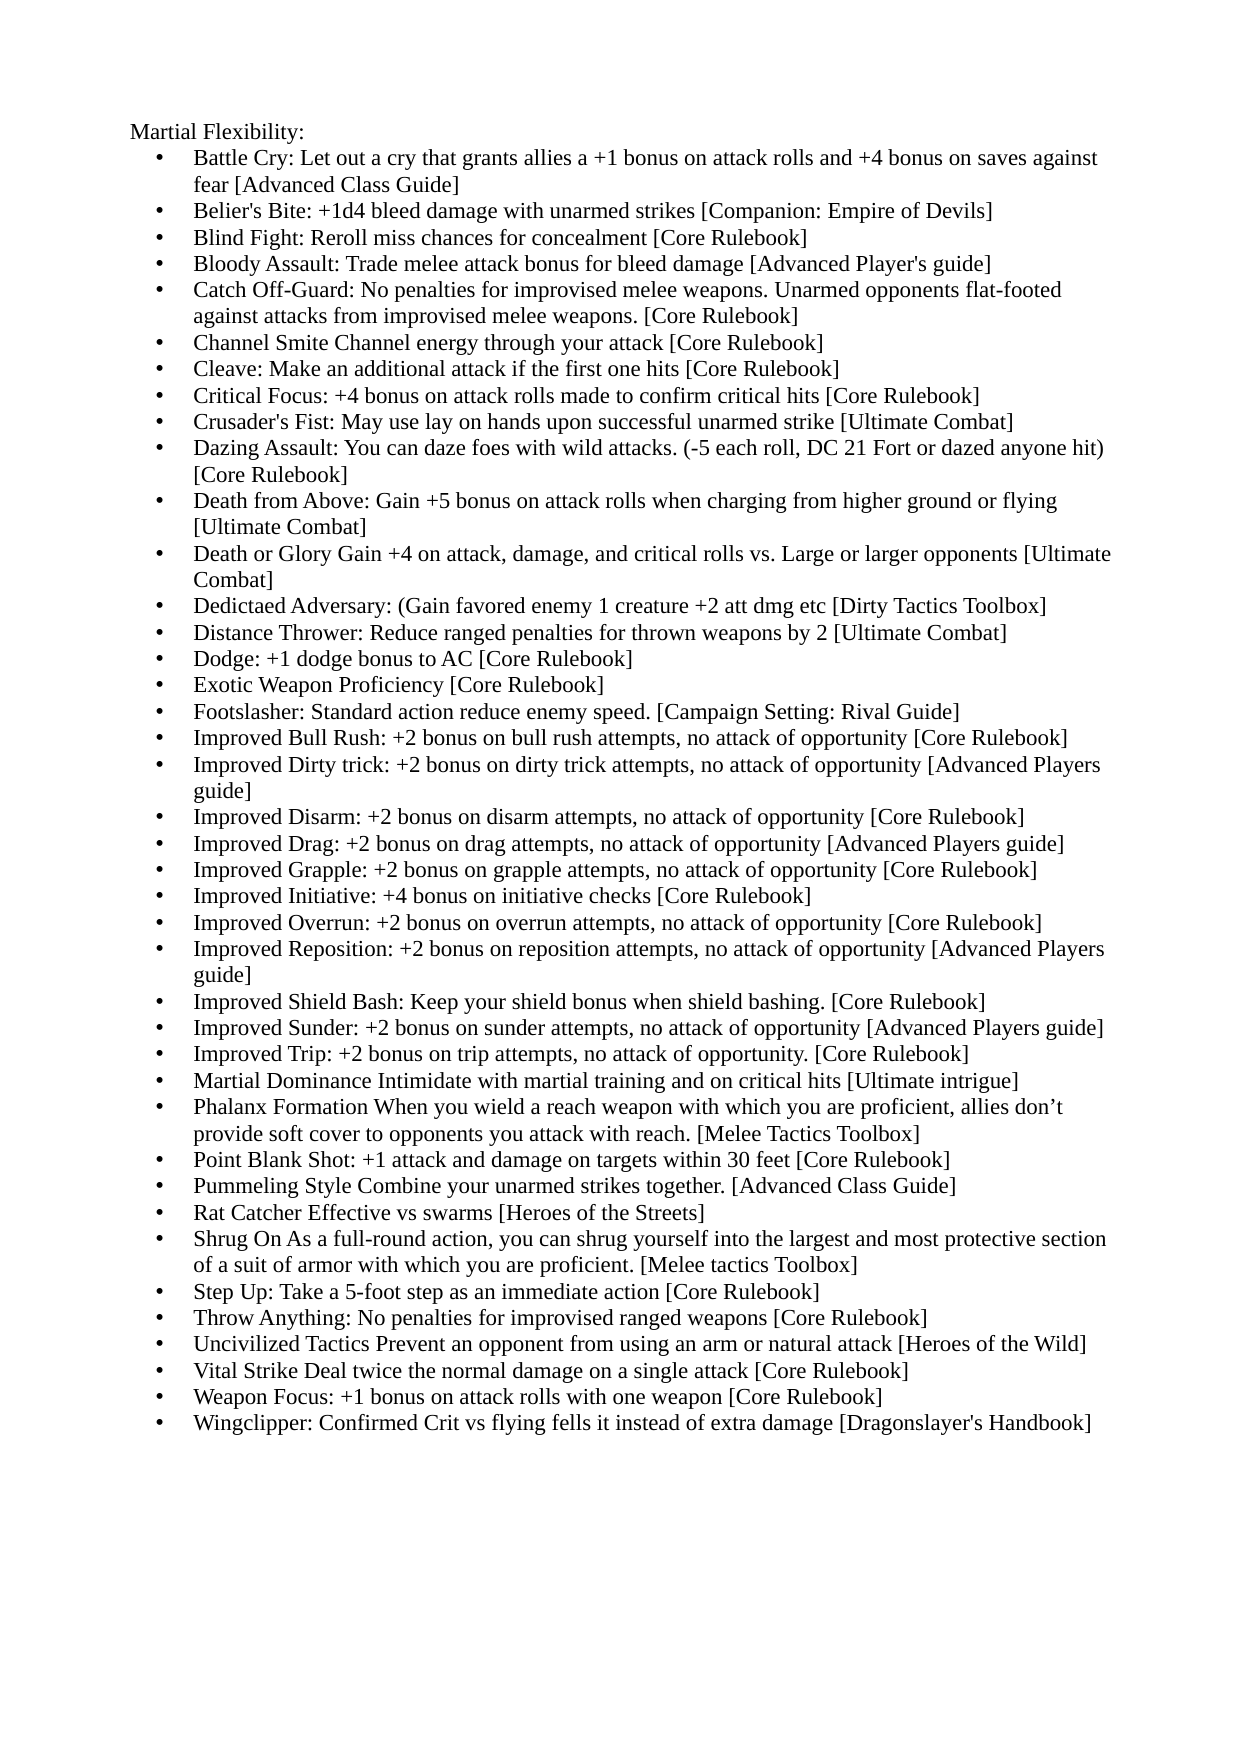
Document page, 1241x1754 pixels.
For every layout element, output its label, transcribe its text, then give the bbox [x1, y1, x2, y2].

list Martial Dominance Intimidate with martial training and on critical hits [Ultimate intrigue] [156, 1067, 1122, 1093]
list Vital Strike Deal twice the normal damage on a single attack [Core Rulebook] [156, 1357, 1122, 1383]
list Weapon Focus: +1 bonus on attack rolls with one weapon [Core Rulebook] [156, 1383, 1122, 1409]
list Critical Focus: +4 bonus on attack rolls made to confirm critical hits [Core Rulebook] [156, 382, 1122, 408]
text Martial Flexibility: [118, 118, 1122, 144]
list Dodge: +1 dodge bonus to AC [Core Rulebook] [156, 645, 1122, 672]
list Throw Anything: No penalties for improvised ranged weapons [Core Rulebook] [156, 1304, 1122, 1330]
list Phalanx Formation When you wield a reach weapon with which you are proficient, allies don’t provide soft cover to opponents you attack with reach. [Melee Tactics Toolbox] [156, 1093, 1122, 1146]
list Death from Above: Gain +5 bonus on attack rolls when charging from higher ground or flying [Ultimate Combat] [156, 487, 1122, 540]
list Improved Grapple: +2 bonus on grapple attempts, no attack of opportunity [Core Rulebook] [156, 856, 1122, 882]
list Improved Shield Bash: Keep your shield bonus when shield bashing. [Core Rulebook] [156, 988, 1122, 1014]
list Battle Cry: Let out a cry that grants allies a +1 bonus on attack rolls and +4 bonus on saves against fear [Advanced Class Guide] [156, 144, 1122, 197]
list Pummeling Style Combine your unarmed strikes together. [Advanced Class Guide] [156, 1172, 1122, 1199]
list Dazing Assault: You can daze foes with wild attacks. (-5 each roll, DC 21 Fort or dazed anyone hit) [Core Rulebook] [156, 434, 1122, 487]
list Improved Bull Rush: +2 bonus on bull rush attempts, no attack of opportunity [Core Rulebook] [156, 724, 1122, 751]
list Shrug On As a full-round action, you can shrug yourself into the largest and most protective section of a suit of armor with which you are proficient. [Melee tactics Toolbox] [156, 1225, 1122, 1278]
list Step Up: Take a 5-foot step as an immediate action [Core Rulebook] [156, 1278, 1122, 1304]
list Improved Disarm: +2 bonus on disarm attempts, no attack of opportunity [Core Rulebook] [156, 803, 1122, 830]
list Channel Smite Channel energy through your attack [Core Rulebook] [156, 329, 1122, 355]
list Death or Glory Gain +4 on attack, damage, and critical rolls vs. Large or larger opponents [Ultimate Combat] [156, 540, 1122, 592]
list Distance Thrower: Reduce ranged penalties for thrown weapons by 2 [Ultimate Combat] [156, 619, 1122, 645]
list Improved Trip: +2 bonus on trip attempts, no attack of opportunity. [Core Rulebook] [156, 1041, 1122, 1067]
list Improved Initiative: +4 bonus on initiative checks [Core Rulebook] [156, 882, 1122, 909]
list Rat Catcher Effective vs swarms [Heroes of the Streets] [156, 1199, 1122, 1225]
list Uncivilized Tactics Prevent an opponent from using an arm or natural attack [Heroes of the Wild] [156, 1330, 1122, 1357]
list Crusader's Fist: May use lay on hands upon successful unarmed strike [Ultimate Combat] [156, 408, 1122, 434]
list Wingclipper: Confirmed Crit vs flying fells it instead of extra damage [Dragonslayer's Handbook] [156, 1409, 1122, 1436]
list Improved Sunder: +2 bonus on sunder attempts, no attack of opportunity [Advanced Players guide] [156, 1014, 1122, 1041]
list Bloody Assault: Trade melee attack bonus for bleed damage [Advanced Player's guide] [156, 250, 1122, 276]
list Blind Fight: Reroll miss chances for concealment [Core Rulebook] [156, 223, 1122, 250]
list Improved Reposition: +2 bonus on reposition attempts, no attack of opportunity [Advanced Players guide] [156, 935, 1122, 988]
list Footslasher: Standard action reduce enemy speed. [Campaign Setting: Rival Guide] [156, 698, 1122, 724]
list Point Blank Shot: +1 attack and damage on targets within 30 feet [Core Rulebook] [156, 1146, 1122, 1172]
list Catch Off-Guard: No penalties for improvised melee weapons. Unarmed opponents flat-footed against attacks from improvised melee weapons. [Core Rulebook] [156, 276, 1122, 329]
list Improved Overrun: +2 bonus on overrun attempts, no attack of opportunity [Core Rulebook] [156, 909, 1122, 935]
list Improved Dirty trick: +2 bonus on dirty trick attempts, no attack of opportunity [Advanced Players guide] [156, 751, 1122, 803]
list Improved Drag: +2 bonus on drag attempts, no attack of opportunity [Advanced Players guide] [156, 830, 1122, 856]
list Exotic Weapon Proficiency [Core Rulebook] [156, 672, 1122, 698]
list Cleave: Make an additional attack if the first one hits [Core Rulebook] [156, 355, 1122, 382]
list Dedictaed Adversary: (Gain favored enemy 1 creature +2 att dmg etc [Dirty Tactics Toolbox] [156, 592, 1122, 619]
list Belier's Bite: +1d4 bleed damage with unarmed strikes [Companion: Empire of Devils] [156, 197, 1122, 223]
